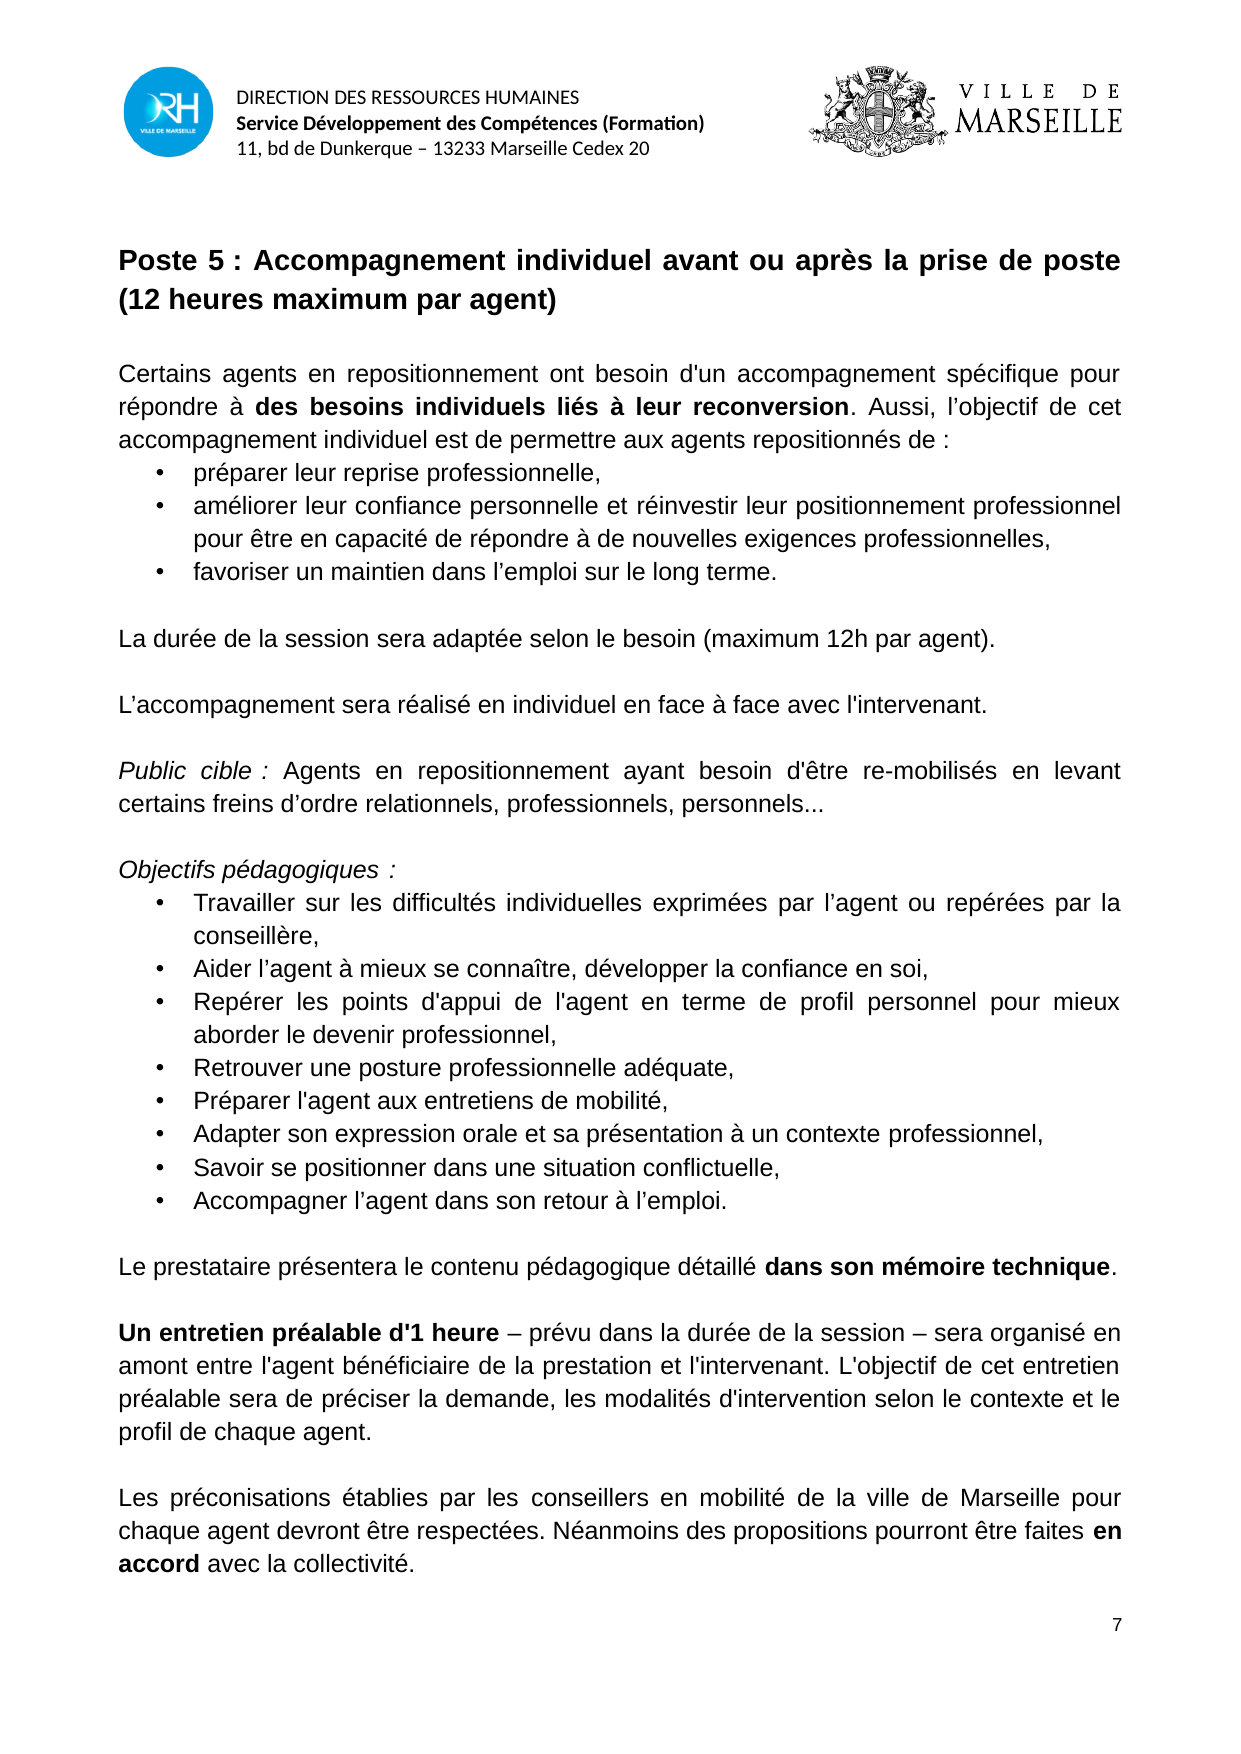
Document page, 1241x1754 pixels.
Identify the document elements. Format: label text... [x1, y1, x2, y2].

text La durée de la session sera adaptée selon le besoin (maximum 12h par agent). [118, 623, 1122, 652]
text Le prestataire présentera le contenu pédagogique détaillé dans son mémoire technique. [118, 1252, 1122, 1281]
text Poste 5 : Accompagnement individuel avant ou après la prise de poste (12 heures maximum par agent) [118, 243, 1122, 316]
text Les préconisations établies par les conseillers en mobilité de la ville de Marseille pour chaque agent devront être respectées. Néanmoins des propositions pourront être faites en accord avec la collectivité. [118, 1483, 1122, 1578]
list Adapter son expression orale et sa présentation à un contexte professionnel, [156, 1119, 1122, 1148]
picture [121, 64, 215, 160]
text Public cible : Agents en repositionnement ayant besoin d'être re-mobilisés en levant certains freins d’ordre relationnels, professionnels, personnels... [118, 756, 1122, 817]
text Certains agents en repositionnement ont besoin d'un accompagnement spécifique pour répondre à des besoins individuels liés à leur reconversion. Aussi, l’objectif de cet accompagnement individuel est de permettre aux agents repositionnés de : [118, 359, 1122, 454]
text Objectifs pédagogiques : [118, 855, 1122, 883]
list Repérer les points d'appui de l'agent en terme de profil personnel pour mieux aborder le devenir professionnel, [156, 987, 1122, 1049]
list favoriser un maintien dans l’emploi sur le long terme. [156, 557, 1122, 586]
list Travailler sur les difficultés individuelles exprimées par l’agent ou repérées par la conseillère, [156, 888, 1122, 949]
text L’accompagnement sera réalisé en individuel en face à face avec l'intervenant. [118, 689, 1122, 718]
picture [808, 66, 1122, 157]
list améliorer leur confiance personnelle et réinvestir leur positionnement professionnel pour être en capacité de répondre à de nouvelles exigences professionnelles, [156, 491, 1122, 553]
list Savoir se positionner dans une situation conflictuelle, [156, 1152, 1122, 1181]
list Accompagner l’agent dans son retour à l’emploi. [156, 1186, 1122, 1214]
list Préparer l'agent aux entretiens de mobilité, [156, 1086, 1122, 1115]
list préparer leur reprise professionnelle, [156, 458, 1122, 487]
list Retrouver une posture professionnelle adéquate, [156, 1053, 1122, 1082]
list Aider l’agent à mieux se connaître, développer la confiance en soi, [156, 954, 1122, 983]
text Un entretien préalable d'1 heure – prévu dans la durée de la session – sera organisé en amont entre l'agent bénéficiaire de la prestation et l'intervenant. L'objectif de cet entretien préalable sera de préciser la demande, les modalités d'intervention selon le contexte et le profil de chaque agent. [118, 1318, 1122, 1446]
